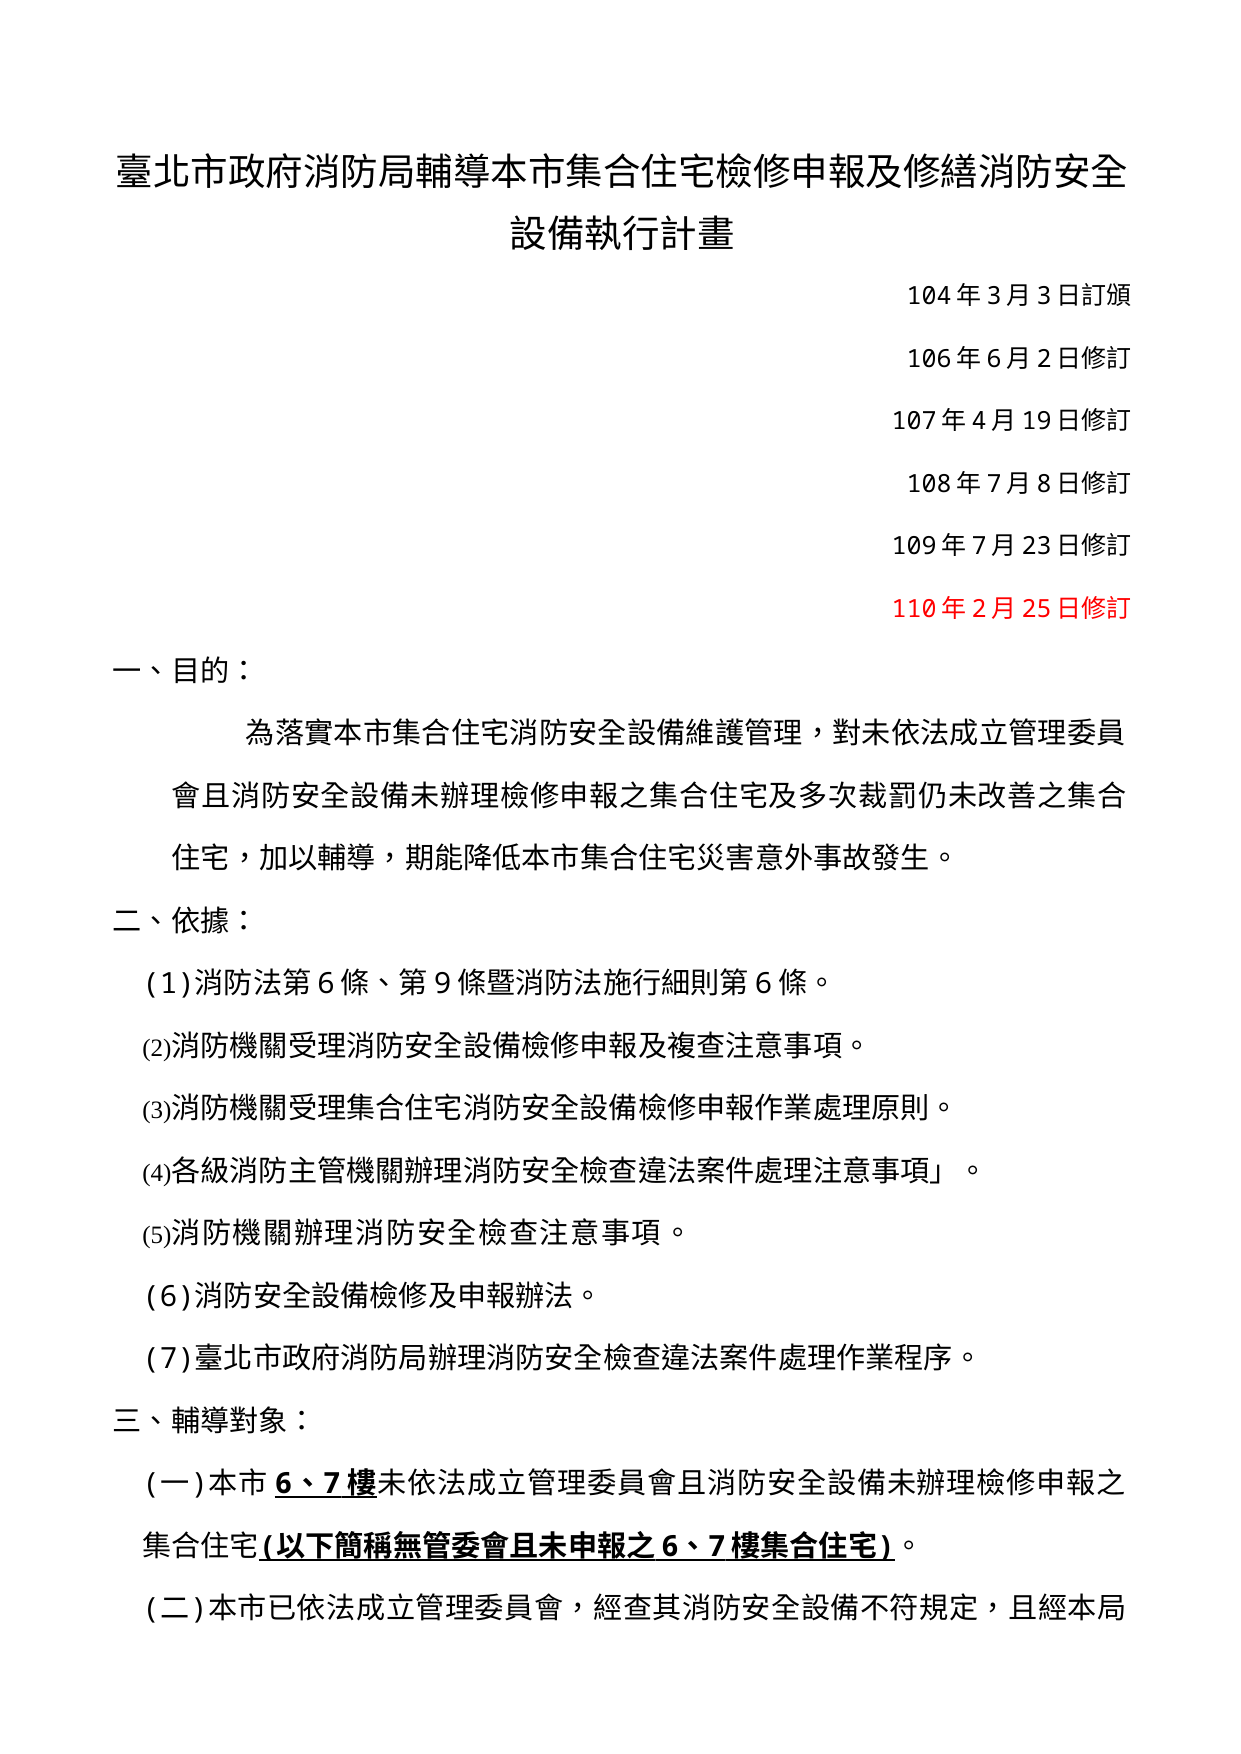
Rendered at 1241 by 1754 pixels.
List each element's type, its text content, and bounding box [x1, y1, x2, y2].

list 消防機關辦理消防安全檢查注意事項。 [142, 1189, 1128, 1252]
list 消防法第6條、第9條暨消防法施行細則第6條。 [142, 939, 1128, 1002]
list 三、輔導對象： [112, 1377, 1128, 1439]
list (一)本市6、7樓未依法成立管理委員會且消防安全設備未辦理檢修申報之集合住宅(以下簡稱無管委會且未申報之6、7樓集合住宅)。 [142, 1439, 1128, 1564]
list 各級消防主管機關辦理消防安全檢查違法案件處理注意事項」。 [142, 1127, 1128, 1189]
list (二)本市已依法成立管理委員會，經查其消防安全設備不符規定，且經本局 [142, 1564, 1128, 1627]
text 110年2月25日修訂 [112, 564, 1131, 627]
text 104年3月3日訂頒 [112, 252, 1131, 314]
list 一、目的： [112, 627, 1128, 689]
text 108年7月8日修訂 [112, 439, 1131, 502]
text 106年6月2日修訂 [112, 314, 1131, 377]
text 臺北市政府消防局輔導本市集合住宅檢修申報及修繕消防安全設備執行計畫 [112, 127, 1131, 252]
text 107年4月19日修訂 [112, 377, 1131, 439]
list 二、依據： [112, 877, 1128, 939]
list 消防機關受理消防安全設備檢修申報及複查注意事項。 [142, 1002, 1128, 1064]
list 臺北市政府消防局辦理消防安全檢查違法案件處理作業程序。 [142, 1314, 1128, 1377]
list 消防安全設備檢修及申報辦法。 [142, 1252, 1128, 1314]
text 109年7月23日修訂 [112, 502, 1131, 564]
text 為落實本市集合住宅消防安全設備維護管理，對未依法成立管理委員會且消防安全設備未辦理檢修申報之集合住宅及多次裁罰仍未改善之集合住宅，加以輔導，期能降低本市集合住宅災害意外事故發生。 [112, 689, 1128, 877]
list 消防機關受理集合住宅消防安全設備檢修申報作業處理原則。 [142, 1064, 1128, 1127]
